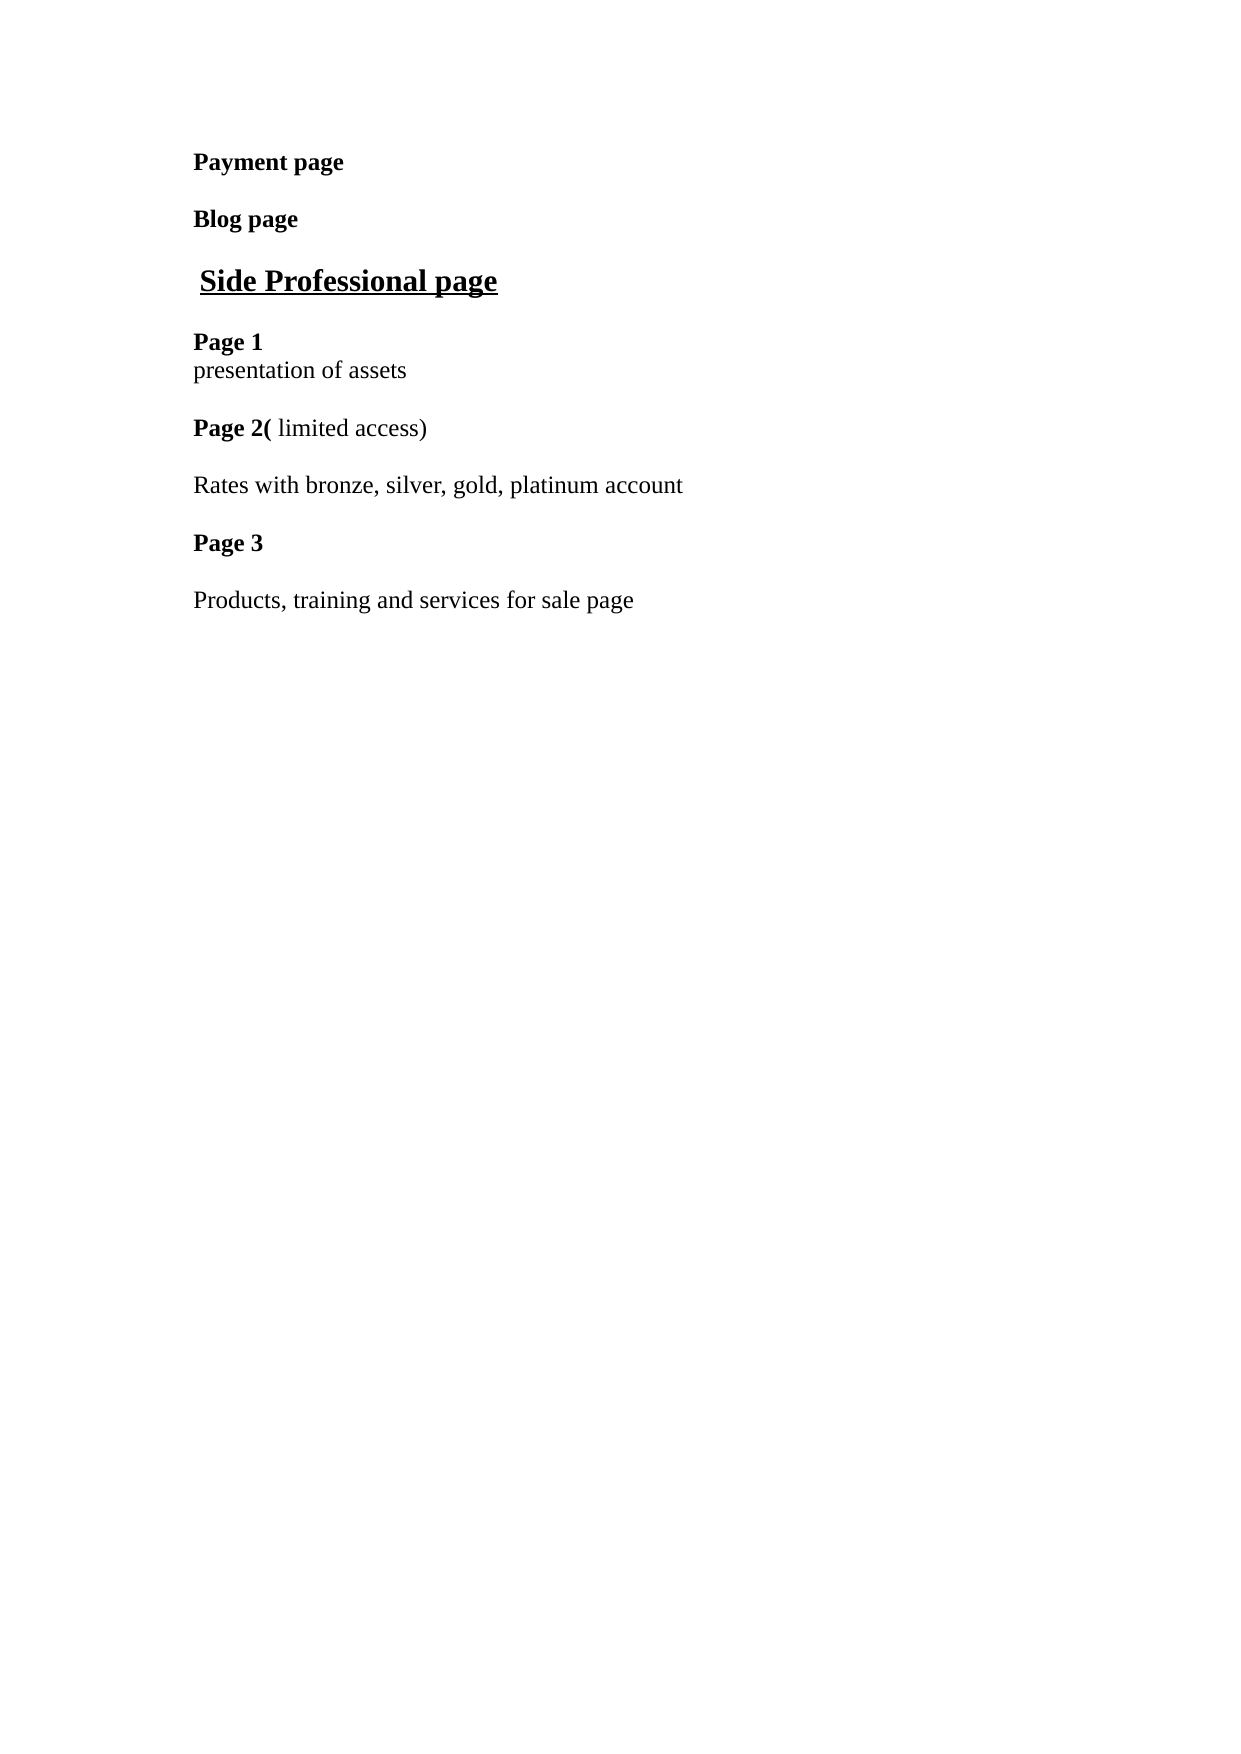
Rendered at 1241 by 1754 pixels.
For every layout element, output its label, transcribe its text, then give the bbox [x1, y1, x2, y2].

list Page 3 [156, 528, 1122, 557]
list Payment page [156, 118, 1122, 176]
list Products, training and services for sale page [156, 557, 1122, 758]
list Blog page Side Professional page Page 1 presentation of assets Page 2( limited access) Rates with bronze, silver, gold, platinum account [156, 204, 1122, 528]
